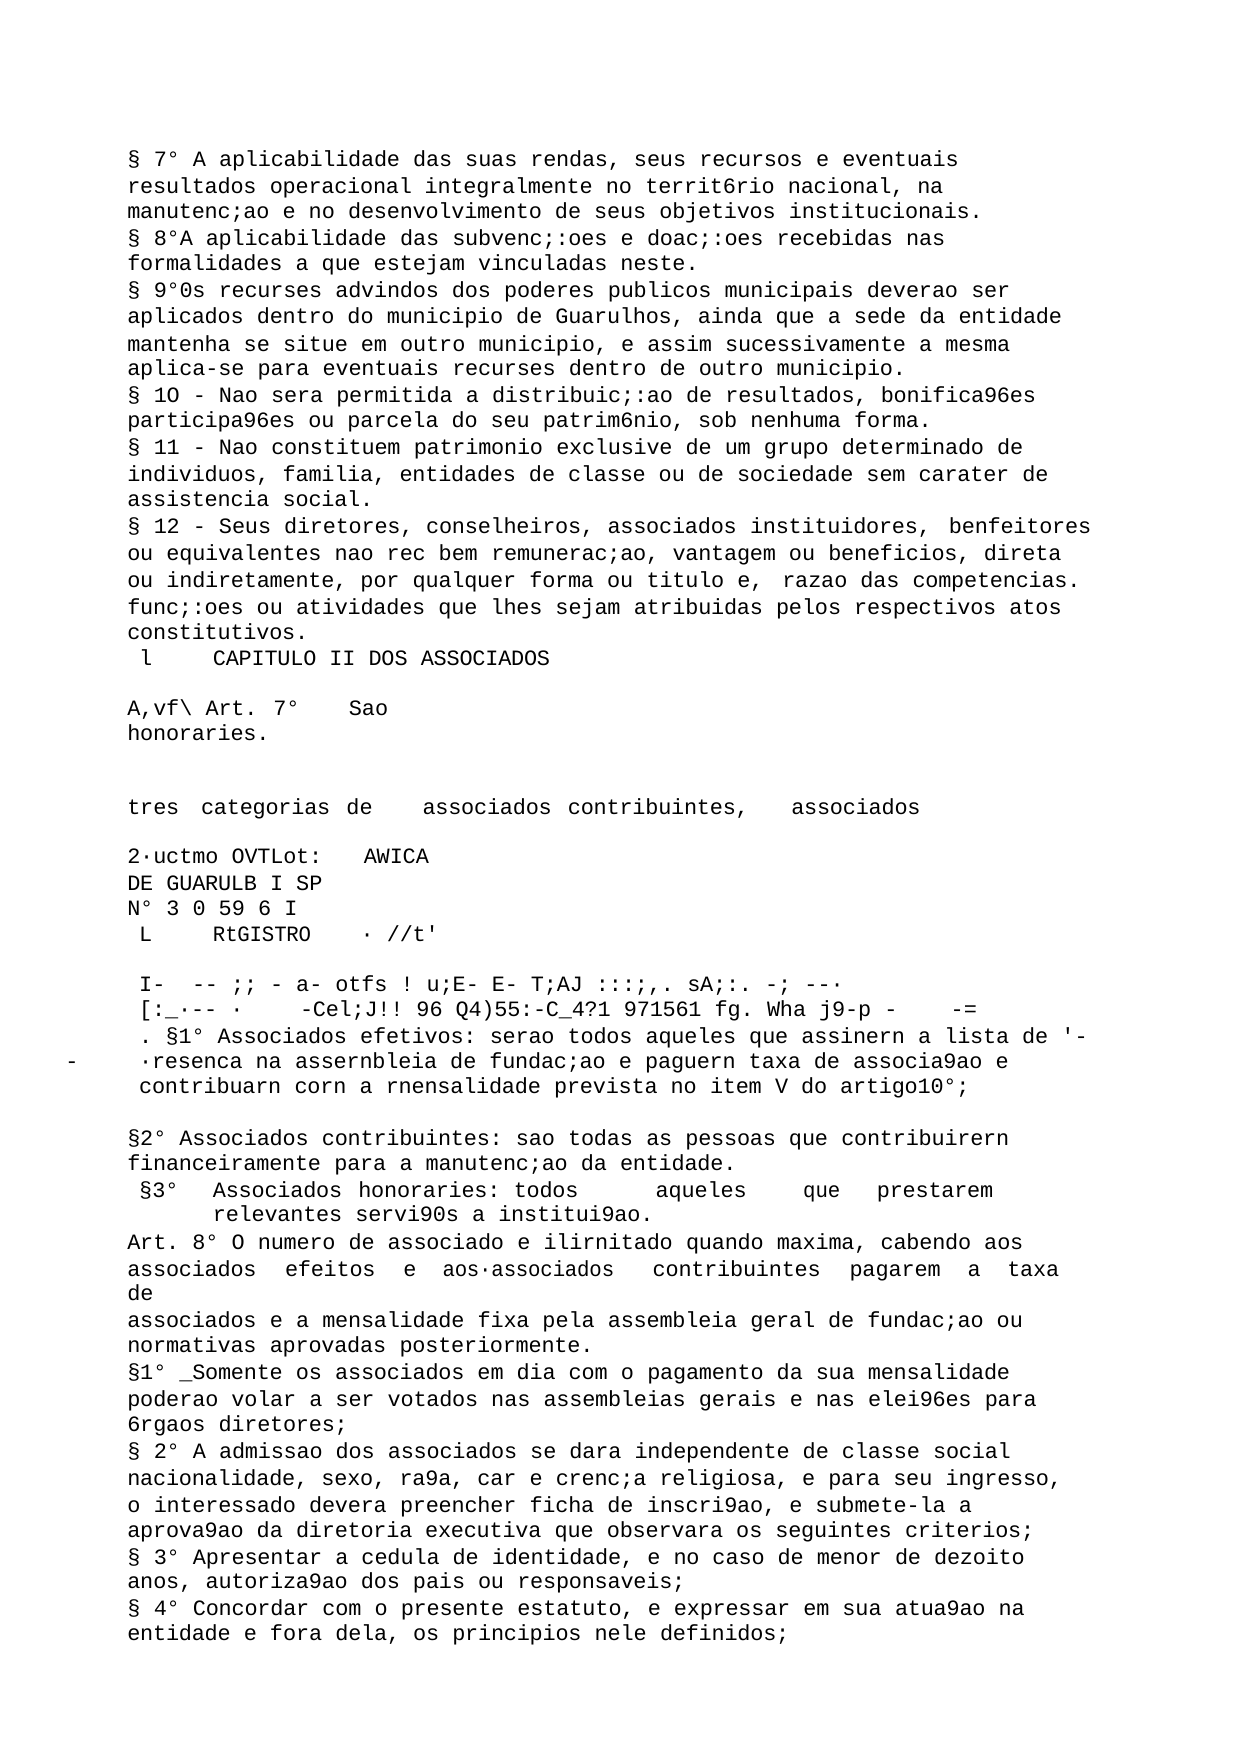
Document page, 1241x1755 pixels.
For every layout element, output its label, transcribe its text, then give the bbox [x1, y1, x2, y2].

list ·resenca na assernbleia de fundac;ao e paguern taxa de associa9ao e contribuarn corn a rnensalidade prevista no item V do artigo10°; [127, 1048, 1041, 1100]
text l CAPITULO II DOS ASSOCIADOS [139, 646, 1109, 670]
text A,vf\ Art. 7° Sao honoraries. [127, 695, 401, 747]
text § 1O - Nao sera permitida a distribuic;:ao de resultados, bonifica96es participa96es ou parcela do seu patrim6nio, sob nenhuma forma. [127, 382, 1098, 434]
text Art. 8° O numero de associado e ilirnitado quando maxima, cabendo aos associados efeitos e aos·associados contribuintes pagarem a taxa de [127, 1229, 1072, 1307]
text §3° Associados honoraries: todos aqueles que prestarem relevantes servi90s a institui9ao. [139, 1177, 996, 1228]
text § 7° A aplicabilidade das suas rendas, seus recursos e eventuais resultados operacional integralmente no territ6rio nacional, na manutenc;ao e no desenvolvimento de seus objetivos institucionais. [127, 146, 1069, 225]
text § 3° Apresentar a cedula de identidade, e no caso de menor de dezoito anos, autoriza9ao dos pais ou responsaveis; [127, 1544, 1082, 1595]
text § 4° Concordar com o presente estatuto, e expressar em sua atua9ao na entidade e fora dela, os principios nele definidos; [127, 1595, 1098, 1647]
text § 11 - Nao constituem patrimonio exclusive de um grupo determinado de individuos, familia, entidades de classe ou de sociedade sem carater de assistencia social. [127, 434, 1098, 513]
text § 12 - Seus diretores, conselheiros, associados instituidores, benfeitores ou equivalentes nao rec bem remunerac;ao, vantagem ou beneficios, direta ou indiretamente, por qualquer forma ou titulo e, razao das competencias. func;:oes ou atividades que lhes sejam atribuidas pelos respectivos atos constitutivos. [127, 513, 1098, 646]
text § 9°0s recurses advindos dos poderes publicos municipais deverao ser aplicados dentro do municipio de Guarulhos, ainda que a sede da entidade mantenha se situe em outro municipio, e assim sucessivamente a mesma aplica-se para eventuais recurses dentro de outro municipio. [127, 277, 1085, 382]
text DE GUARULB I SP N° 3 0 59 6 I [127, 870, 337, 922]
text associados e a mensalidade fixa pela assembleia geral de fundac;ao ou normativas aprovadas posteriormente. [127, 1307, 1082, 1359]
text § 8°A aplicabilidade das subvenc;:oes e doac;:oes recebidas nas formalidades a que estejam vinculadas neste. [127, 225, 1082, 277]
text tres categorias de associados contribuintes, associados 2·uctmo OVTLot: AWICA [127, 772, 935, 870]
text L RtGISTRO · //t' [139, 922, 1109, 947]
text I- -- ;; - a- otfs ! u;E- E- T;AJ :::;,. sA;:. -; --· [139, 972, 1109, 996]
text §1° _Somente os associados em dia com o pagamento da sua mensalidade poderao volar a ser votados nas assembleias gerais e nas elei96es para 6rgaos diretores; [127, 1359, 1098, 1438]
text § 2° A admissao dos associados se dara independente de classe social nacionalidade, sexo, ra9a, car e crenc;a religiosa, e para seu ingresso, o interessado devera preencher ficha de inscri9ao, e submete-la a aprova9ao da diretoria executiva que observara os seguintes criterios; [127, 1438, 1079, 1544]
text §2° Associados contribuintes: sao todas as pessoas que contribuirern financeiramente para a manutenc;ao da entidade. [127, 1125, 1098, 1177]
text . §1° Associados efetivos: serao todos aqueles que assinern a lista de '- [139, 1023, 1109, 1048]
text [:_·-- · -Cel;J!! 96 Q4)55:-C_4?1 971561 fg. Wha j9-p - -= [139, 996, 1109, 1023]
